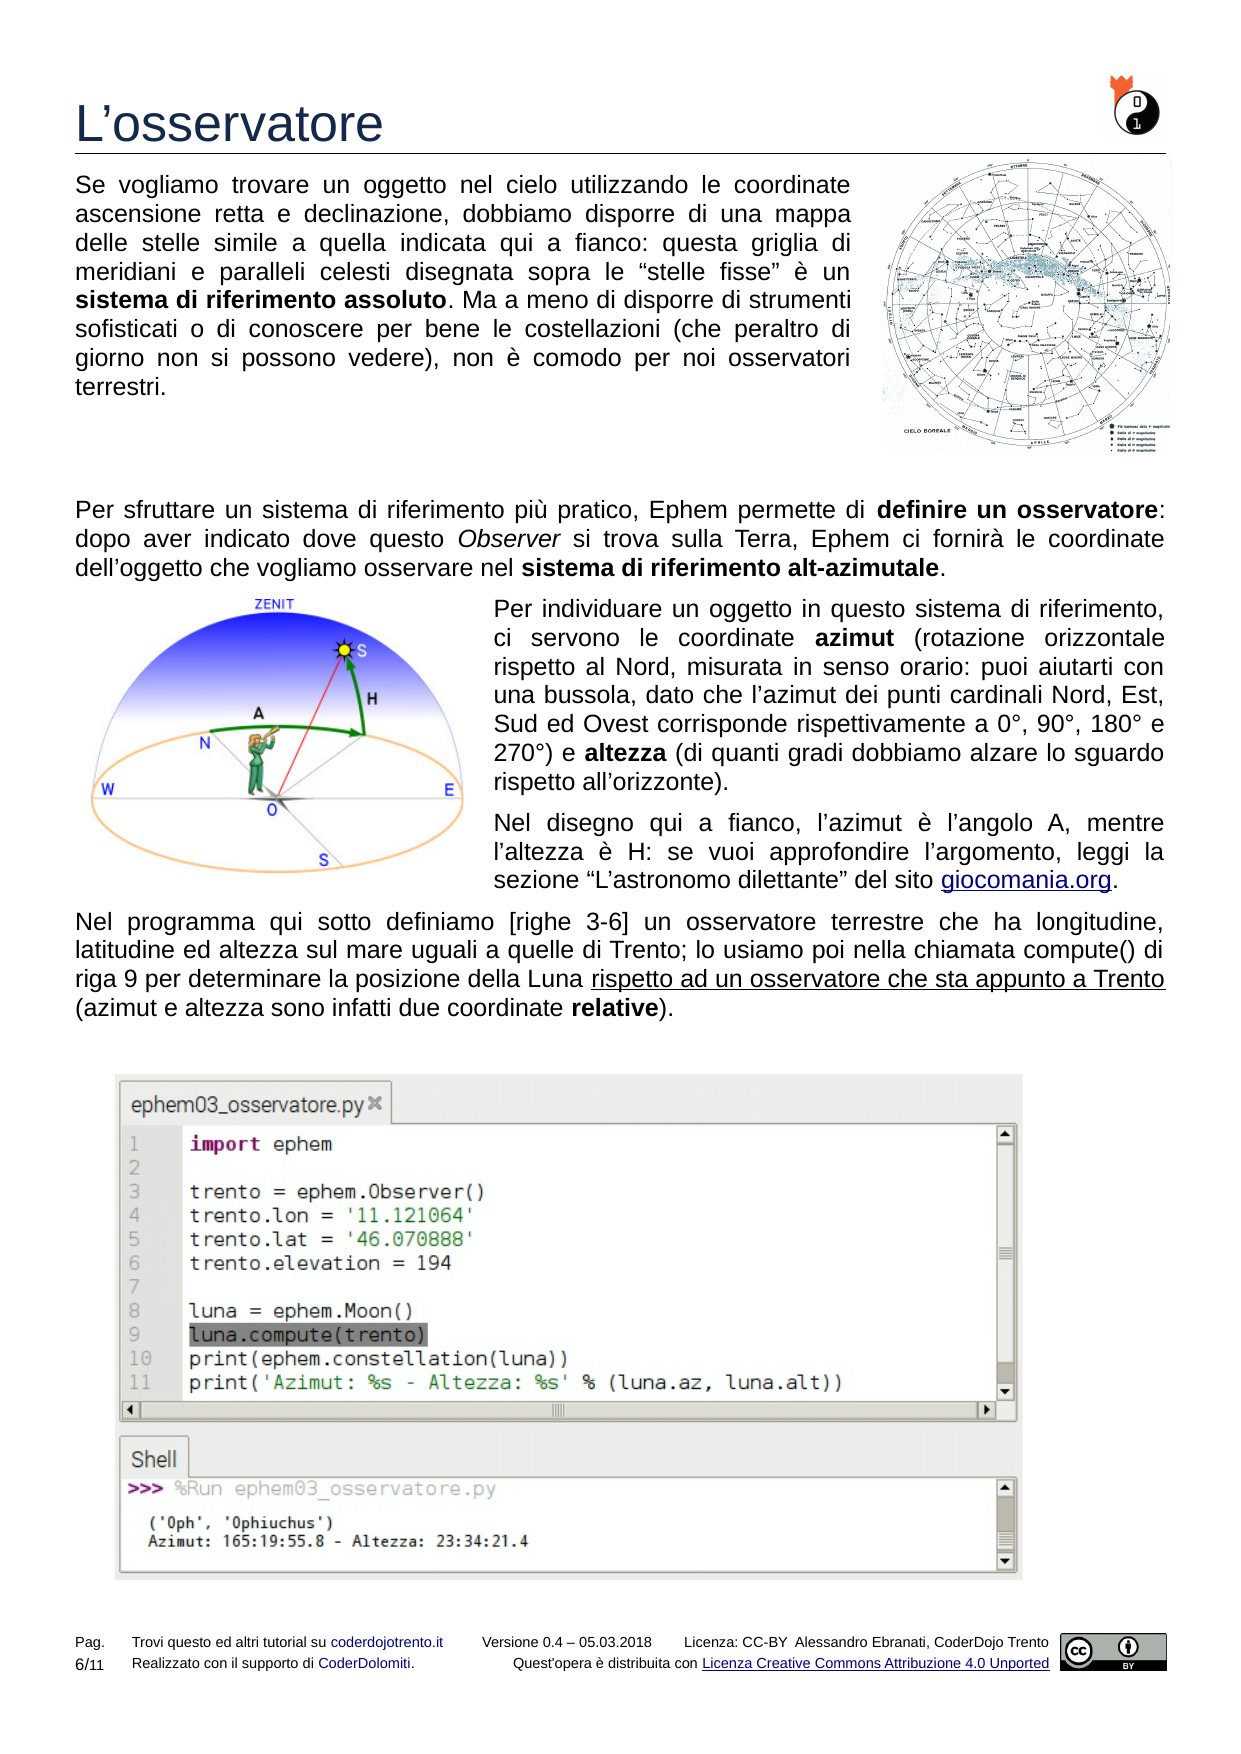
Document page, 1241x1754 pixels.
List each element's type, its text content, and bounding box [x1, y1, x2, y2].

text L’osservatore [75, 93, 1166, 153]
picture [1101, 71, 1169, 138]
picture [1060, 1633, 1167, 1671]
picture [882, 155, 1171, 452]
text Per individuare un oggetto in questo sistema di riferimento, ci servono le coordinate azimut (rotazione orizzontale rispetto al Nord, misurata in senso orario: puoi aiutarti con una bussola, dato che l’azimut dei punti cardinali Nord, Est, Sud ed Ovest corrisponde rispettivamente a 0°, 90°, 180° e 270°) e altezza (di quanti gradi dobbiamo alzare lo sguardo rispetto all’orizzonte). [75, 594, 1166, 795]
picture [114, 1074, 1023, 1580]
text Se vogliamo trovare un oggetto nel cielo utilizzando le coordinate ascensione retta e declinazione, dobbiamo disporre di una mappa delle stelle simile a quella indicata qui a fianco: questa griglia di meridiani e paralleli celesti disegnata sopra le “stelle fisse” è un sistema di riferimento assoluto. Ma a meno di disporre di strumenti sofisticati o di conoscere per bene le costellazioni (che peraltro di giorno non si possono vedere), non è comodo per noi osservatori terrestri. [75, 170, 882, 400]
text Nel programma qui sotto definiamo [righe 3-6] un osservatore terrestre che ha longitudine, latitudine ed altezza sul mare uguali a quelle di Trento; lo usiamo poi nella chiamata compute() di riga 9 per determinare la posizione della Luna rispetto ad un osservatore che sta appunto a Trento (azimut e altezza sono infatti due coordinate relative). [75, 907, 1166, 1022]
text Per sfruttare un sistema di riferimento più pratico, Ephem permette di definire un osservatore: dopo aver indicato dove questo Observer si trova sulla Terra, Ephem ci fornirà le coordinate dell’oggetto che vogliamo osservare nel sistema di riferimento alt-azimutale. [75, 495, 1166, 582]
picture [91, 599, 464, 873]
text Nel disegno qui a fianco, l’azimut è l’angolo A, mentre l’altezza è H: se vuoi approfondire l’argomento, leggi la sezione “L’astronomo dilettante” del sito giocomania.org. [75, 808, 1166, 894]
